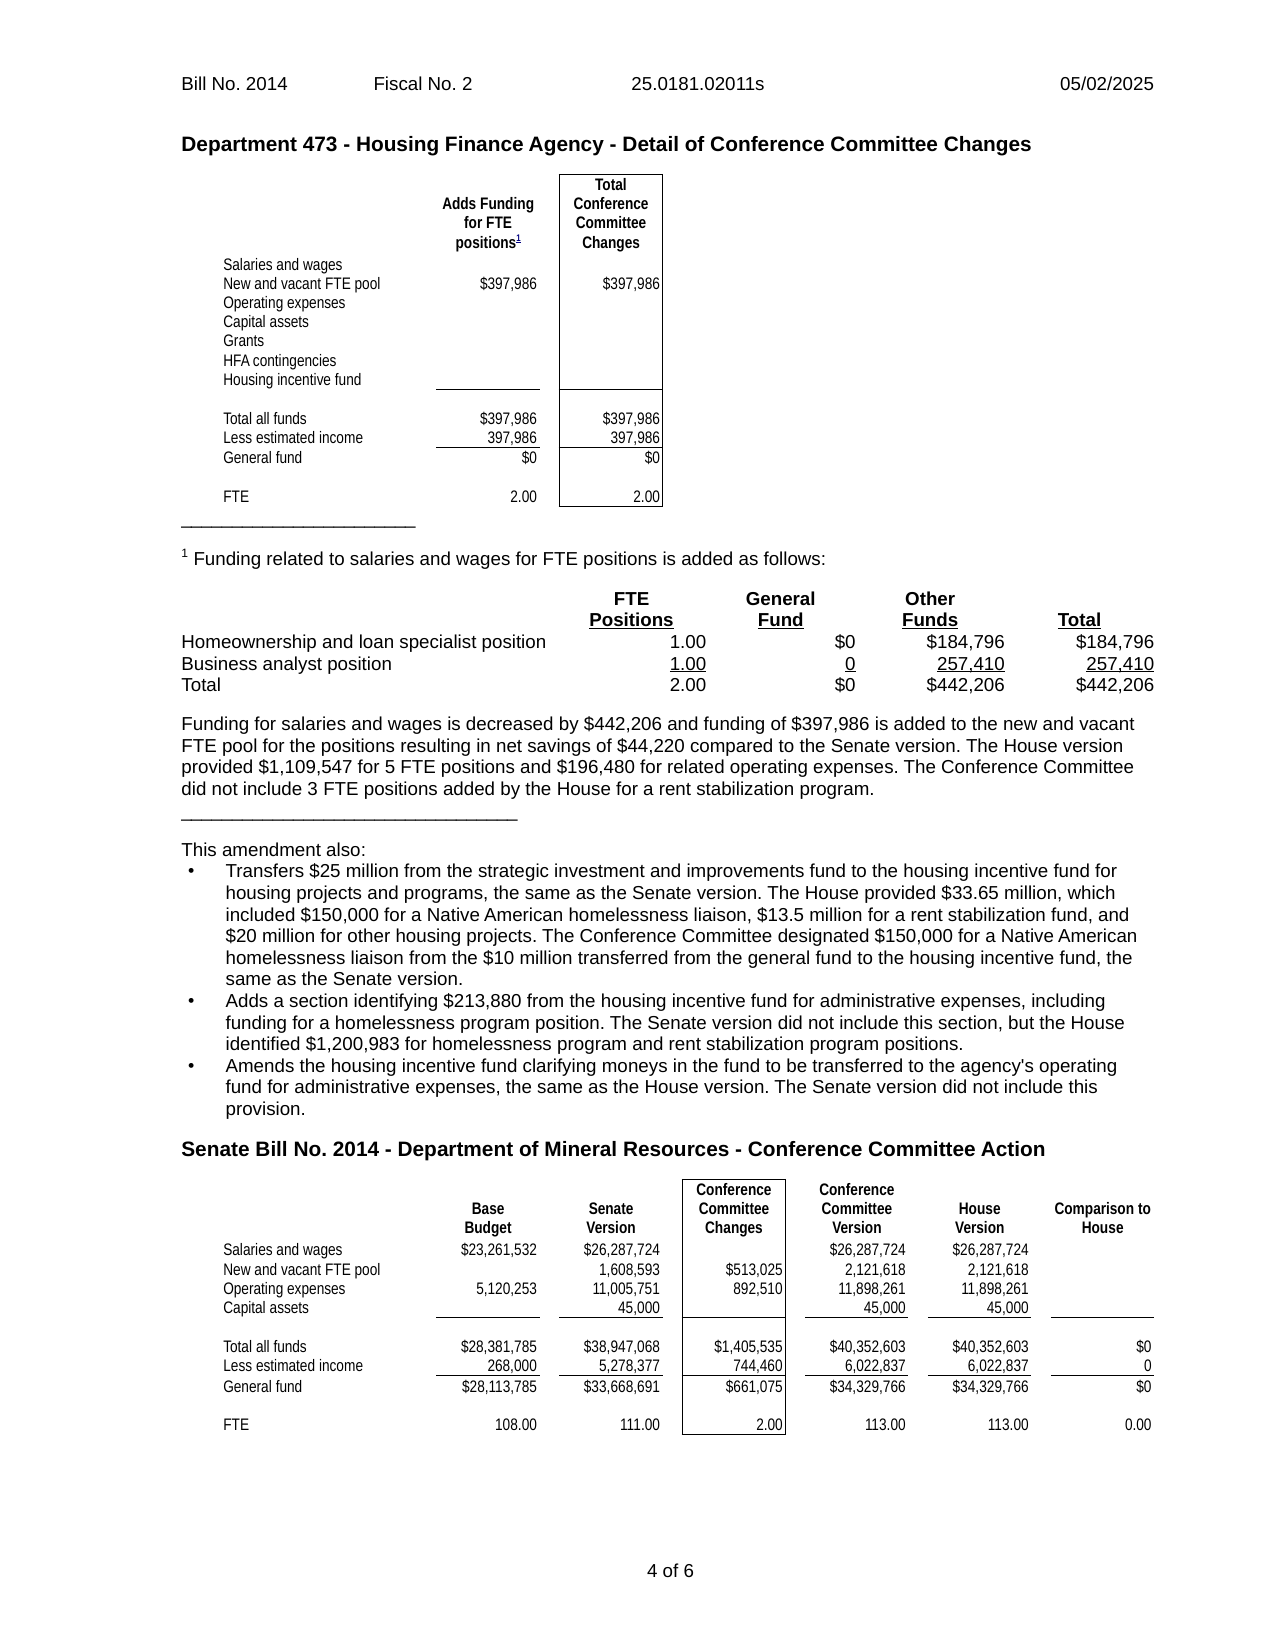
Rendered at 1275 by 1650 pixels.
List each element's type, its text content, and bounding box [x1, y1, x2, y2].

table_cell [663, 1337, 682, 1356]
table_cell [1031, 1298, 1051, 1317]
table_cell 113.00 [928, 1415, 1031, 1434]
table_header Adds Funding for FTE positions1 [436, 174, 539, 254]
table_header [181, 588, 557, 631]
table_cell $34,329,766 [805, 1376, 908, 1396]
table_cell [417, 389, 436, 409]
table_cell [540, 1240, 559, 1259]
table_cell [436, 312, 539, 331]
table_cell 268,000 [436, 1356, 539, 1375]
table_cell 1.00 [557, 653, 706, 674]
table_cell Homeownership and loan specialist position [181, 631, 557, 652]
table_cell 2.00 [557, 674, 706, 696]
table_cell [1031, 1259, 1051, 1278]
table_cell Operating expenses [220, 1279, 417, 1298]
table_cell [663, 1279, 682, 1298]
table_header Comparison to House [1051, 1179, 1154, 1240]
table_header [220, 1179, 417, 1240]
table_cell [436, 255, 539, 274]
table_cell [417, 1317, 436, 1337]
table_cell [683, 1298, 785, 1317]
text 1 Funding related to salaries and wages for FTE positions is added as follows: [181, 546, 1154, 570]
table_cell [417, 1375, 436, 1396]
table_header Other Funds [855, 588, 1004, 631]
table_cell 2,121,618 [928, 1259, 1031, 1278]
table_cell 397,986 [436, 428, 539, 447]
table_cell [786, 1356, 805, 1375]
table_cell [1031, 1279, 1051, 1298]
table_cell 111.00 [559, 1415, 662, 1434]
table_cell 1.00 [557, 631, 706, 652]
table_cell 5,278,377 [559, 1356, 662, 1375]
table_cell [1031, 1375, 1051, 1396]
table_cell [908, 1279, 928, 1298]
table_cell [560, 255, 662, 274]
table_cell [1051, 1298, 1154, 1317]
table_cell [540, 409, 559, 428]
table_header [220, 174, 417, 254]
table_cell FTE [220, 487, 417, 506]
table_cell [908, 1298, 928, 1317]
table_cell Salaries and wages [220, 255, 417, 274]
table_cell [417, 312, 436, 331]
table_cell Business analyst position [181, 653, 557, 674]
table_cell 6,022,837 [805, 1356, 908, 1375]
table_cell 892,510 [683, 1279, 785, 1298]
table_cell $397,986 [436, 274, 539, 293]
table_cell Capital assets [220, 312, 417, 331]
table_cell 2.00 [436, 487, 539, 506]
table_cell 6,022,837 [928, 1356, 1031, 1375]
table_cell [540, 487, 559, 506]
table_cell New and vacant FTE pool [220, 1259, 417, 1278]
table_cell [908, 1317, 928, 1337]
table_cell [1051, 1240, 1154, 1259]
table_cell 397,986 [560, 428, 662, 447]
table_cell [1031, 1356, 1051, 1375]
table_cell [540, 1259, 559, 1278]
table_cell 113.00 [805, 1415, 908, 1434]
table_cell [786, 1298, 805, 1317]
table_cell 1,608,593 [559, 1259, 662, 1278]
table_cell $0 [706, 631, 855, 652]
table_cell [417, 350, 436, 369]
table_cell [540, 331, 559, 350]
table_cell HFA contingencies [220, 350, 417, 369]
table_header [663, 1179, 682, 1240]
table_cell [540, 447, 559, 467]
table_cell [786, 1279, 805, 1298]
table_cell [540, 274, 559, 293]
table_header [540, 1179, 559, 1240]
table_cell [805, 1396, 908, 1415]
table_cell Total all funds [220, 409, 417, 428]
table_cell [908, 1375, 928, 1396]
table_cell $0 [436, 448, 539, 467]
table_cell $34,329,766 [928, 1376, 1031, 1396]
table_cell [560, 468, 662, 487]
table_cell [417, 1415, 436, 1434]
table_cell [1051, 1279, 1154, 1298]
table_cell Capital assets [220, 1298, 417, 1317]
table_cell [417, 331, 436, 350]
table_header [908, 1179, 928, 1240]
table_cell [540, 255, 559, 274]
table_cell [683, 1396, 785, 1415]
table_cell [1031, 1317, 1051, 1337]
table_cell [417, 1259, 436, 1278]
table_cell $184,796 [855, 631, 1004, 652]
table_cell $397,986 [560, 409, 662, 428]
table_cell 0 [706, 653, 855, 674]
table_cell 2,121,618 [805, 1259, 908, 1278]
table_cell [663, 1356, 682, 1375]
table_cell [540, 1298, 559, 1317]
table_cell $184,796 [1005, 631, 1154, 652]
table_cell [908, 1259, 928, 1278]
table_cell [786, 1396, 805, 1415]
table_header [417, 174, 436, 254]
table_cell $26,287,724 [805, 1240, 908, 1259]
table_cell [417, 468, 436, 487]
table_cell [540, 350, 559, 369]
table_cell $0 [706, 674, 855, 696]
table_header [1031, 1179, 1051, 1240]
table_cell [417, 1356, 436, 1375]
table_cell [417, 1337, 436, 1356]
table_cell $33,668,691 [559, 1376, 662, 1396]
table_cell [560, 312, 662, 331]
table_cell $0 [560, 448, 662, 467]
table_cell $23,261,532 [436, 1240, 539, 1259]
table_cell $661,075 [683, 1376, 785, 1396]
table_cell [540, 370, 559, 389]
table_cell [786, 1240, 805, 1259]
table_cell [786, 1337, 805, 1356]
table_header [540, 174, 559, 254]
table_cell $38,947,068 [559, 1337, 662, 1356]
table_cell [417, 293, 436, 312]
table_cell [540, 1396, 559, 1415]
table_header Base Budget [436, 1179, 539, 1240]
table_cell 5,120,253 [436, 1279, 539, 1298]
table_cell [220, 1317, 417, 1337]
table_cell 11,898,261 [805, 1279, 908, 1298]
table_cell [220, 1396, 417, 1415]
table_cell Total all funds [220, 1337, 417, 1356]
table_header [786, 1179, 805, 1240]
table_header Conference Committee Changes [683, 1180, 785, 1240]
table_header [417, 1179, 436, 1240]
table_cell Grants [220, 331, 417, 350]
table_header Total Conference Committee Changes [560, 175, 662, 254]
table_cell $28,113,785 [436, 1376, 539, 1396]
table_cell 11,898,261 [928, 1279, 1031, 1298]
table_cell [1031, 1396, 1051, 1415]
table_cell [559, 1396, 662, 1415]
table_header General Fund [706, 588, 855, 631]
table_cell [560, 331, 662, 350]
table_cell Total [181, 674, 557, 696]
table_cell $397,986 [436, 409, 539, 428]
table_cell [417, 370, 436, 389]
table_cell [436, 1396, 539, 1415]
table_cell [417, 1298, 436, 1317]
table_cell Salaries and wages [220, 1240, 417, 1259]
table_cell [540, 428, 559, 447]
list Amends the housing incentive fund clarifying moneys in the fund to be transferred to the agency's operating fund for administrative expenses, the same as the House version. The Senate version did not include this provision. [188, 1054, 1154, 1119]
table_cell Less estimated income [220, 428, 417, 447]
table_cell General fund [220, 1375, 417, 1396]
table_cell $28,381,785 [436, 1337, 539, 1356]
table_cell [540, 389, 559, 409]
table_cell [417, 1279, 436, 1298]
table_cell [417, 428, 436, 447]
table_cell [436, 390, 539, 409]
table_cell 2.00 [683, 1415, 785, 1434]
table_cell FTE [220, 1415, 417, 1434]
table_cell $397,986 [560, 274, 662, 293]
table_header FTE Positions [557, 588, 706, 631]
table_cell [436, 1259, 539, 1278]
table_cell 257,410 [855, 653, 1004, 674]
table_cell [436, 1298, 539, 1317]
table_cell [417, 487, 436, 506]
table_cell [220, 468, 417, 487]
table_cell 0.00 [1051, 1415, 1154, 1434]
table_cell [436, 350, 539, 369]
table_cell [540, 293, 559, 312]
list Adds a section identifying $213,880 from the housing incentive fund for administrative expenses, including funding for a homelessness program position. The Senate version did not include this section, but the House identified $1,200,983 for homelessness program and rent stabilization program positions. [188, 990, 1154, 1054]
table_cell [1051, 1259, 1154, 1278]
table_cell [908, 1396, 928, 1415]
table_header Total [1005, 588, 1154, 631]
table_cell [908, 1337, 928, 1356]
table_cell [1031, 1415, 1051, 1434]
table_cell [417, 447, 436, 467]
table_cell [663, 1259, 682, 1278]
table_cell [559, 1318, 662, 1337]
table_cell [908, 1415, 928, 1434]
table_cell [1031, 1337, 1051, 1356]
table_cell [560, 350, 662, 369]
table_cell [1051, 1318, 1154, 1337]
table_cell [908, 1240, 928, 1259]
table_cell $442,206 [1005, 674, 1154, 696]
table_cell [1031, 1240, 1051, 1259]
table_cell $1,405,535 [683, 1337, 785, 1356]
table_cell [436, 293, 539, 312]
table_cell [663, 1298, 682, 1317]
table_cell [436, 468, 539, 487]
table_cell [663, 1317, 682, 1337]
table_cell [417, 1396, 436, 1415]
table_cell $26,287,724 [559, 1240, 662, 1259]
table_cell [1051, 1396, 1154, 1415]
table_cell [683, 1240, 785, 1259]
table_cell [540, 1337, 559, 1356]
table_cell $0 [1051, 1337, 1154, 1356]
table_cell 257,410 [1005, 653, 1154, 674]
table_cell $40,352,603 [805, 1337, 908, 1356]
table_cell 45,000 [928, 1298, 1031, 1317]
table_cell [560, 390, 662, 409]
table_cell [805, 1318, 908, 1337]
table_cell [220, 389, 417, 409]
table_cell [560, 293, 662, 312]
table_cell [417, 409, 436, 428]
table_cell 0 [1051, 1356, 1154, 1375]
table_cell Operating expenses [220, 293, 417, 312]
table_cell [540, 1375, 559, 1396]
table_cell $26,287,724 [928, 1240, 1031, 1259]
table_cell [786, 1317, 805, 1337]
list Transfers $25 million from the strategic investment and improvements fund to the housing incentive fund for housing projects and programs, the same as the Senate version. The House provided $33.65 million, which included $150,000 for a Native American homelessness liaison, $13.5 million for a rent stabilization fund, and $20 million for other housing projects. The Conference Committee designated $150,000 for a Native American homelessness liaison from the $10 million transferred from the general fund to the housing incentive fund, the same as the Senate version. [188, 860, 1154, 990]
table_cell [663, 1396, 682, 1415]
table_cell $0 [1051, 1376, 1154, 1396]
text This amendment also: [181, 839, 1154, 860]
text Senate Bill No. 2014 - Department of Mineral Resources - Conference Committee Action [181, 1137, 1154, 1161]
table_cell [540, 1356, 559, 1375]
table_cell 11,005,751 [559, 1279, 662, 1298]
table_cell [786, 1415, 805, 1434]
table_cell $513,025 [683, 1259, 785, 1278]
text Funding for salaries and wages is decreased by $442,206 and funding of $397,986 is added to the new and vacant FTE pool for the positions resulting in net savings of $44,220 compared to the Senate version. The House version provided $1,109,547 for 5 FTE positions and $196,480 for related operating expenses. The Conference Committee did not include 3 FTE positions added by the House for a rent stabilization program. [181, 713, 1154, 799]
text Department 473 - Housing Finance Agency - Detail of Conference Committee Changes [181, 132, 1154, 156]
table_cell [417, 274, 436, 293]
table_cell [663, 1240, 682, 1259]
table_header Senate Version [559, 1179, 662, 1240]
table_cell [786, 1259, 805, 1278]
table_header House Version [928, 1179, 1031, 1240]
table_cell 2.00 [560, 487, 662, 506]
table_cell [663, 1415, 682, 1434]
table_cell [540, 468, 559, 487]
table_cell General fund [220, 447, 417, 467]
table_cell [683, 1318, 785, 1337]
table_cell [908, 1356, 928, 1375]
table_cell $40,352,603 [928, 1337, 1031, 1356]
table_cell 744,460 [683, 1356, 785, 1375]
table_cell Housing incentive fund [220, 370, 417, 389]
table_cell [786, 1375, 805, 1396]
table_cell New and vacant FTE pool [220, 274, 417, 293]
table_cell [540, 312, 559, 331]
table_cell [417, 255, 436, 274]
table_header Conference Committee Version [805, 1179, 908, 1240]
table_cell Less estimated income [220, 1356, 417, 1375]
table_cell [540, 1415, 559, 1434]
table_cell [417, 1240, 436, 1259]
table_cell [436, 1318, 539, 1337]
table_cell [540, 1279, 559, 1298]
table_cell [436, 370, 539, 389]
table_cell [928, 1396, 1031, 1415]
table_cell [560, 370, 662, 389]
table_cell [928, 1318, 1031, 1337]
table_cell [663, 1375, 682, 1396]
table_cell [540, 1317, 559, 1337]
table_cell 45,000 [559, 1298, 662, 1317]
table_cell $442,206 [855, 674, 1004, 696]
table_cell 108.00 [436, 1415, 539, 1434]
table_cell 45,000 [805, 1298, 908, 1317]
table_cell [436, 331, 539, 350]
